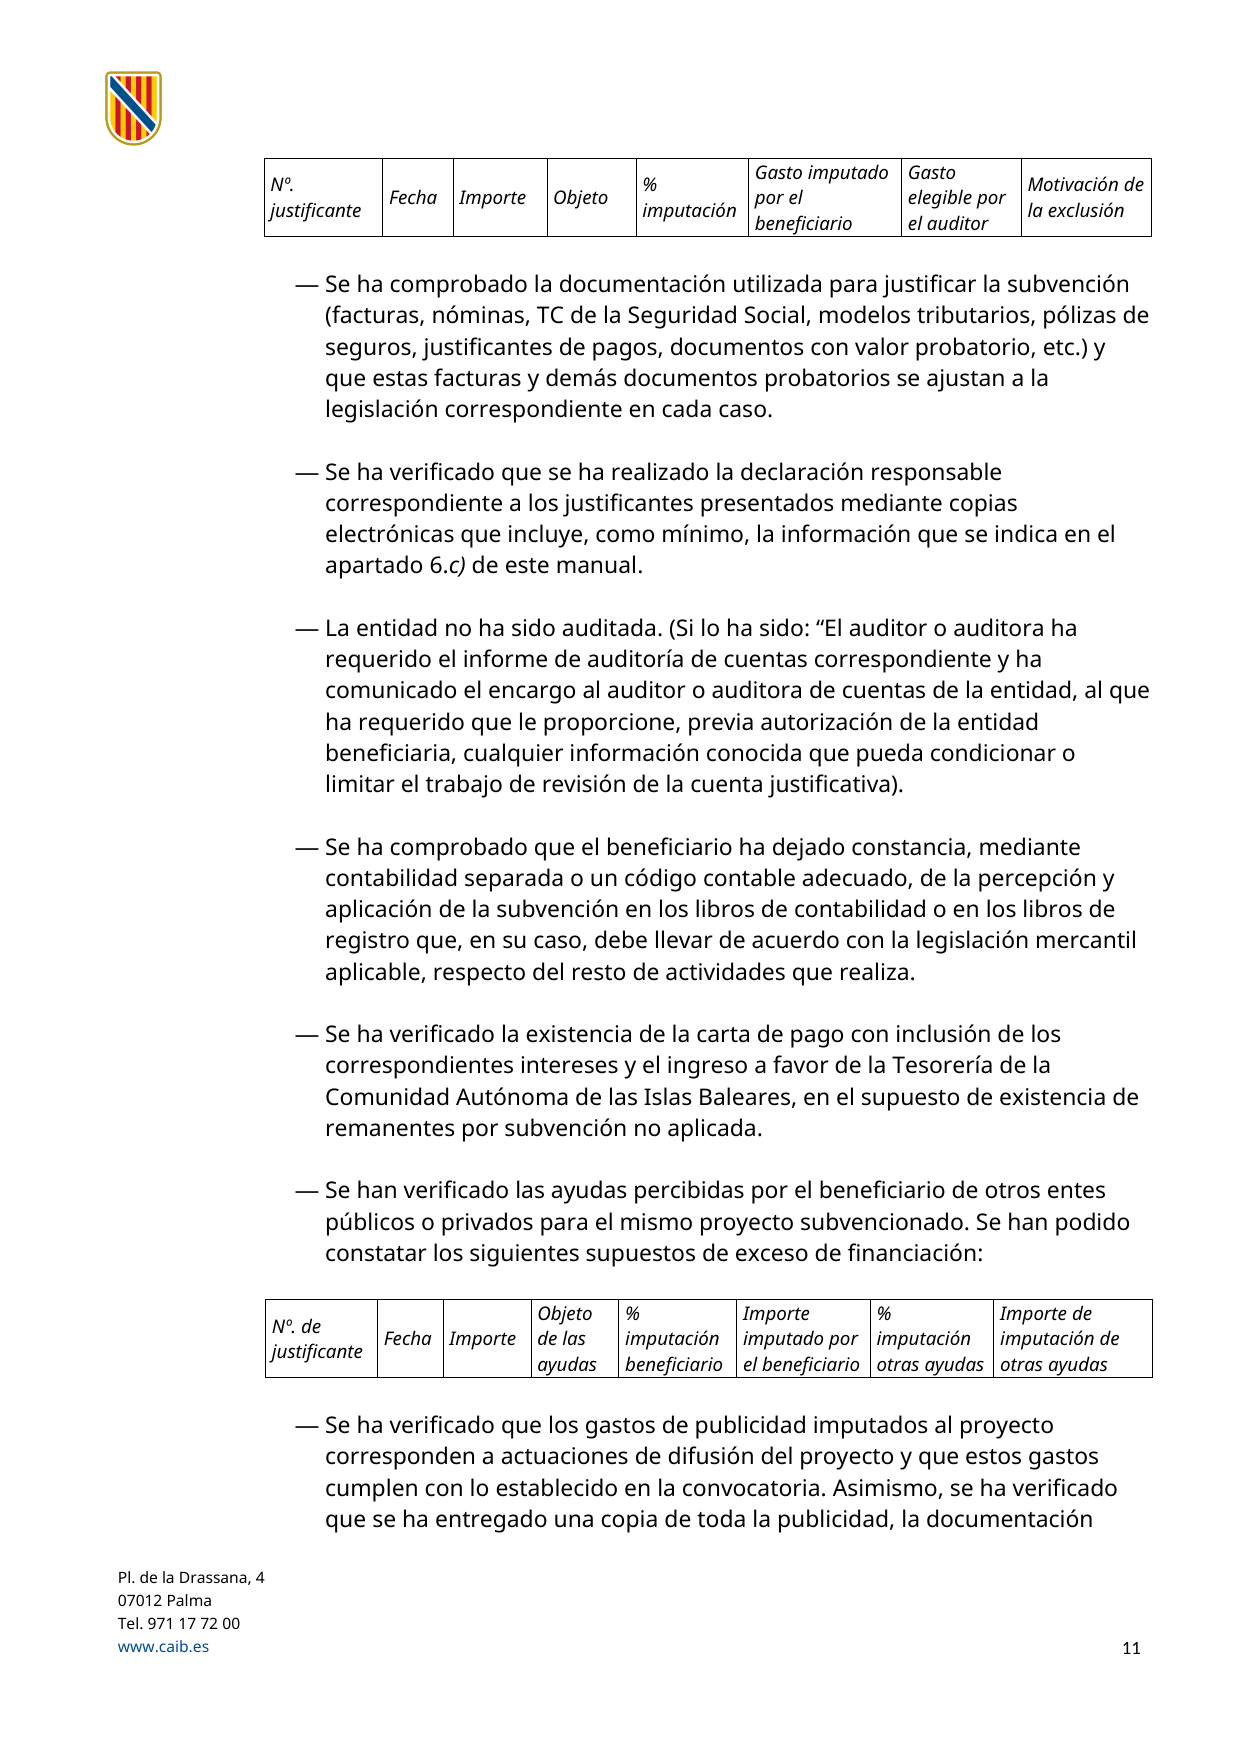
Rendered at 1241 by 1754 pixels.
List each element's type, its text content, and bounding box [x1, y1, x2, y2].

table_header % imputación beneficiario [619, 1300, 736, 1377]
table_header Nº. justificante [265, 159, 382, 236]
table_header Importe imputado por el beneficiario [737, 1300, 870, 1377]
list Se ha verificado la existencia de la carta de pago con inclusión de los correspondientes intereses y el ingreso a favor de la Tesorería de la Comunidad Autónoma de las Islas Baleares, en el supuesto de existencia de remanentes por subvención no aplicada. [295, 1018, 1152, 1143]
table_header % imputación otras ayudas [871, 1300, 993, 1377]
table_header % imputación [637, 159, 748, 236]
table_header Gasto elegible por el auditor [902, 159, 1021, 236]
list Se ha comprobado la documentación utilizada para justificar la subvención (facturas, nóminas, TC de la Seguridad Social, modelos tributarios, pólizas de seguros, justificantes de pagos, documentos con valor probatorio, etc.) y que estas facturas y demás documentos probatorios se ajustan a la legislación correspondiente en cada caso. [295, 268, 1152, 424]
table_header Fecha [378, 1300, 443, 1377]
table_header Importe [454, 159, 547, 236]
table_header Importe de imputación de otras ayudas [994, 1300, 1152, 1377]
table_header Objeto [548, 159, 636, 236]
list Se han verificado las ayudas percibidas por el beneficiario de otros entes públicos o privados para el mismo proyecto subvencionado. Se han podido constatar los siguientes supuestos de exceso de financiación: [295, 1174, 1152, 1268]
table_header Objeto de las ayudas [532, 1300, 618, 1377]
list La entidad no ha sido auditada. (Si lo ha sido: “El auditor o auditora ha requerido el informe de auditoría de cuentas correspondiente y ha comunicado el encargo al auditor o auditora de cuentas de la entidad, al que ha requerido que le proporcione, previa autorización de la entidad beneficiaria, cualquier información conocida que pueda condicionar o limitar el trabajo de revisión de la cuenta justificativa). [295, 612, 1152, 799]
table_header Gasto imputado por el beneficiario [749, 159, 901, 236]
list Se ha comprobado que el beneficiario ha dejado constancia, mediante contabilidad separada o un código contable adecuado, de la percepción y aplicación de la subvención en los libros de contabilidad o en los libros de registro que, en su caso, debe llevar de acuerdo con la legislación mercantil aplicable, respecto del resto de actividades que realiza. [295, 830, 1152, 987]
list Se ha verificado que se ha realizado la declaración responsable correspondiente a los justificantes presentados mediante copias electrónicas que incluye, como mínimo, la información que se indica en el apartado 6.c) de este manual. [295, 455, 1152, 580]
table_header Importe [444, 1300, 531, 1377]
table_header Fecha [383, 159, 453, 236]
table_header Motivación de la exclusión [1022, 159, 1151, 236]
list Se ha verificado que los gastos de publicidad imputados al proyecto corresponden a actuaciones de difusión del proyecto y que estos gastos cumplen con lo establecido en la convocatoria. Asimismo, se ha verificado que se ha entregado una copia de toda la publicidad, la documentación [295, 1409, 1152, 1534]
picture [87, 43, 180, 174]
table_header Nº. de justificante [266, 1300, 377, 1377]
